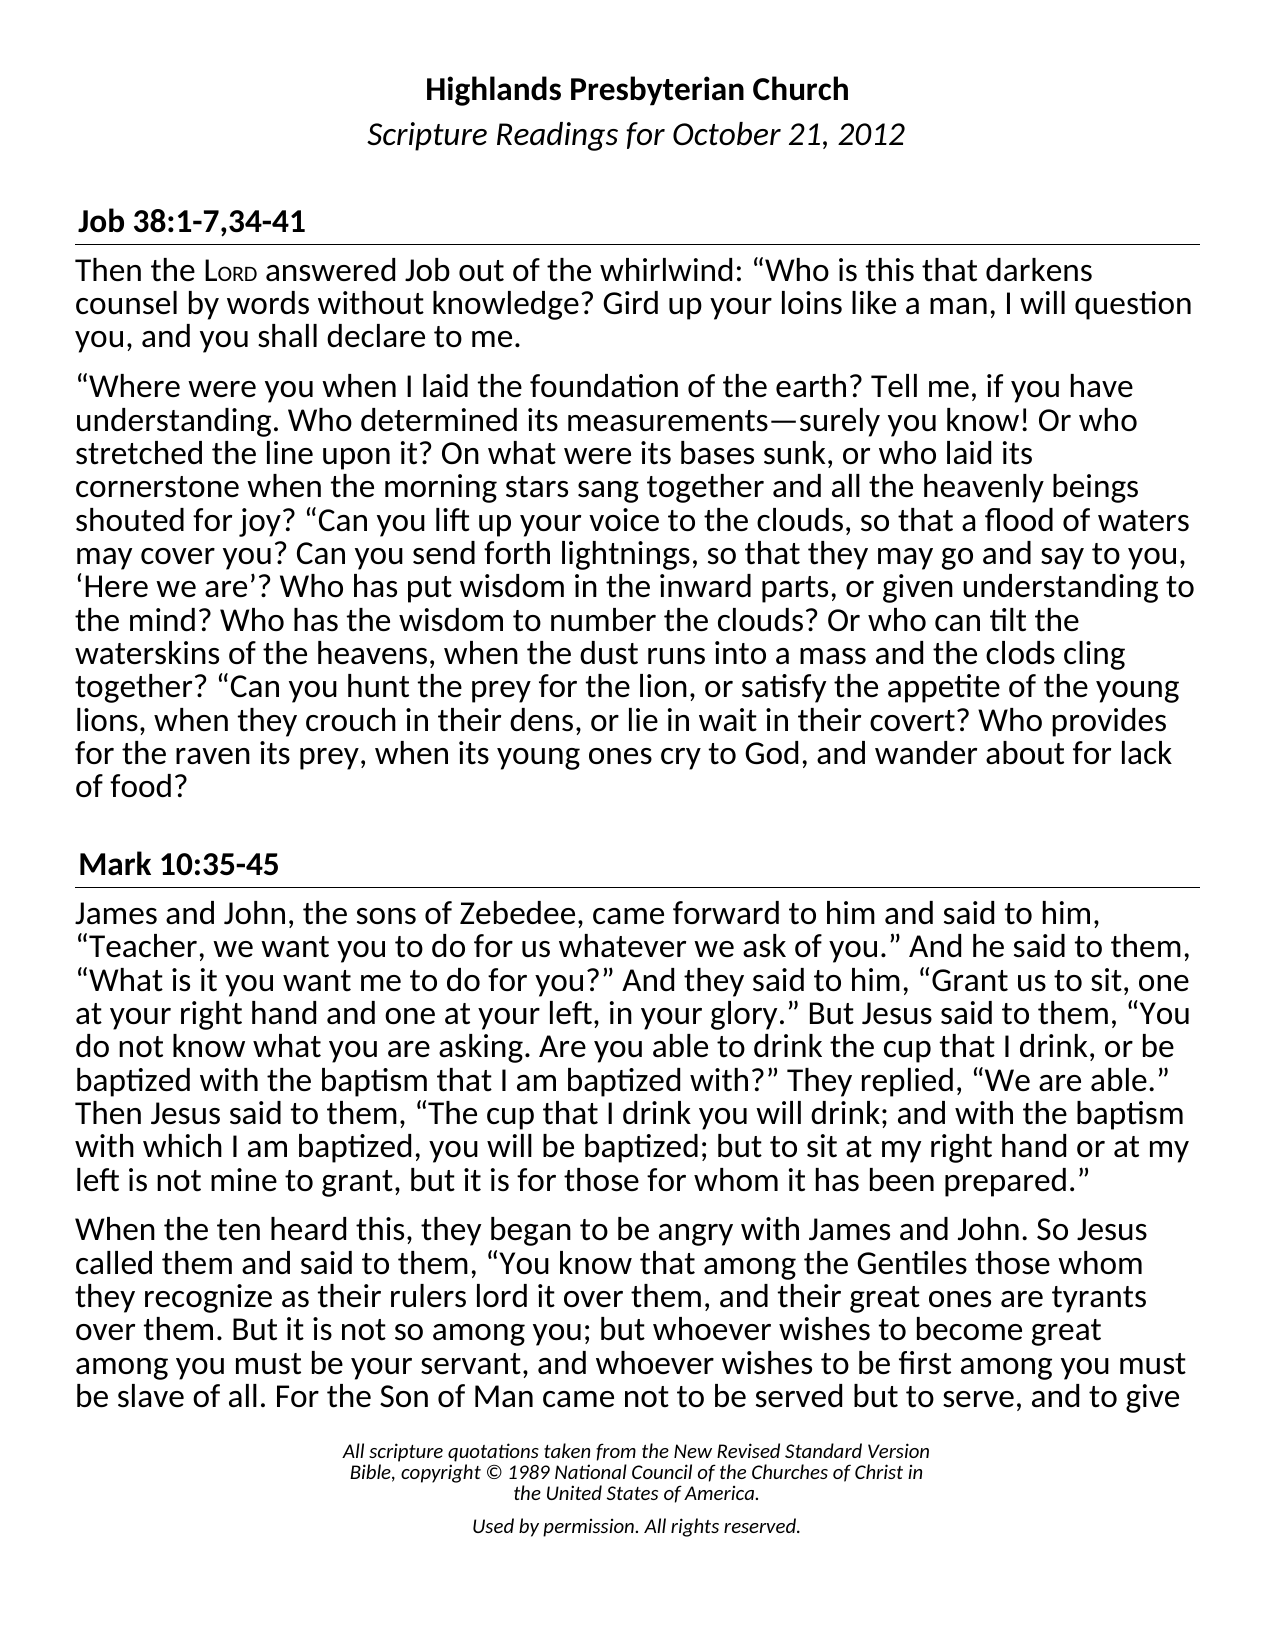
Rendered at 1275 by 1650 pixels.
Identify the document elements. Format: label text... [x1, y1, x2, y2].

text When the ten heard this, they began to be angry with James and John. So Jesus called them and said to them, “You know that among the Gentiles those whom they recognize as their rulers lord it over them, and their great ones are tyrants over them. But it is not so among you; but whoever wishes to become great among you must be your servant, and whoever wishes to be first among you must be slave of all. For the Son of Man came not to be served but to serve, and to give [75, 1216, 1200, 1416]
text “Where were you when I laid the foundation of the earth? Tell me, if you have understanding. Who determined its measurements—surely you know! Or who stretched the line upon it? On what were its bases sunk, or who laid its cornerstone when the morning stars sang together and all the heavenly beings shouted for joy? “Can you lift up your voice to the clouds, so that a flood of waters may cover you? Can you send forth lightnings, so that they may go and say to you, ‘Here we are’? Who has put wisdom in the inward parts, or given understanding to the mind? Who has the wisdom to number the clouds? Or who can tilt the waterskins of the heavens, when the dust runs into a mass and the clods cling together? “Can you hunt the prey for the lion, or satisfy the appetite of the young lions, when they crouch in their dens, or lie in wait in their covert? Who provides for the raven its prey, when its young ones cry to God, and wander about for lack of food? [75, 373, 1200, 806]
text Then the Lord answered Job out of the whirlwind: “Who is this that darkens counsel by words without knowledge? Gird up your loins like a man, I will question you, and you shall declare to me. [75, 256, 1200, 356]
subtitle Mark 10:35-45 [75, 847, 1200, 887]
title Highlands Presbyterian Church [75, 75, 1200, 108]
text All scripture quotations taken from the New Revised Standard Version Bible, copyright © 1989 National Council of the Churches of Christ in the United States of America. [337, 1443, 937, 1506]
text Used by permission. All rights reserved. [337, 1518, 937, 1539]
subtitle Scripture Readings for October 21, 2012 [75, 120, 1200, 154]
text James and John, the sons of Zebedee, came forward to him and said to him, “Teacher, we want you to do for us whatever we ask of you.” And he said to them, “What is it you want me to do for you?” And they said to him, “Grant us to sit, one at your right hand and one at your left, in your glory.” But Jesus said to them, “You do not know what you are asking. Are you able to drink the cup that I drink, or be baptized with the baptism that I am baptized with?” They replied, “We are able.” Then Jesus said to them, “The cup that I drink you will drink; and with the baptism with which I am baptized, you will be baptized; but to sit at my right hand or at my left is not mine to grant, but it is for those for whom it has been prepared.” [75, 899, 1200, 1199]
subtitle Job 38:1-7,34-41 [75, 204, 1200, 244]
